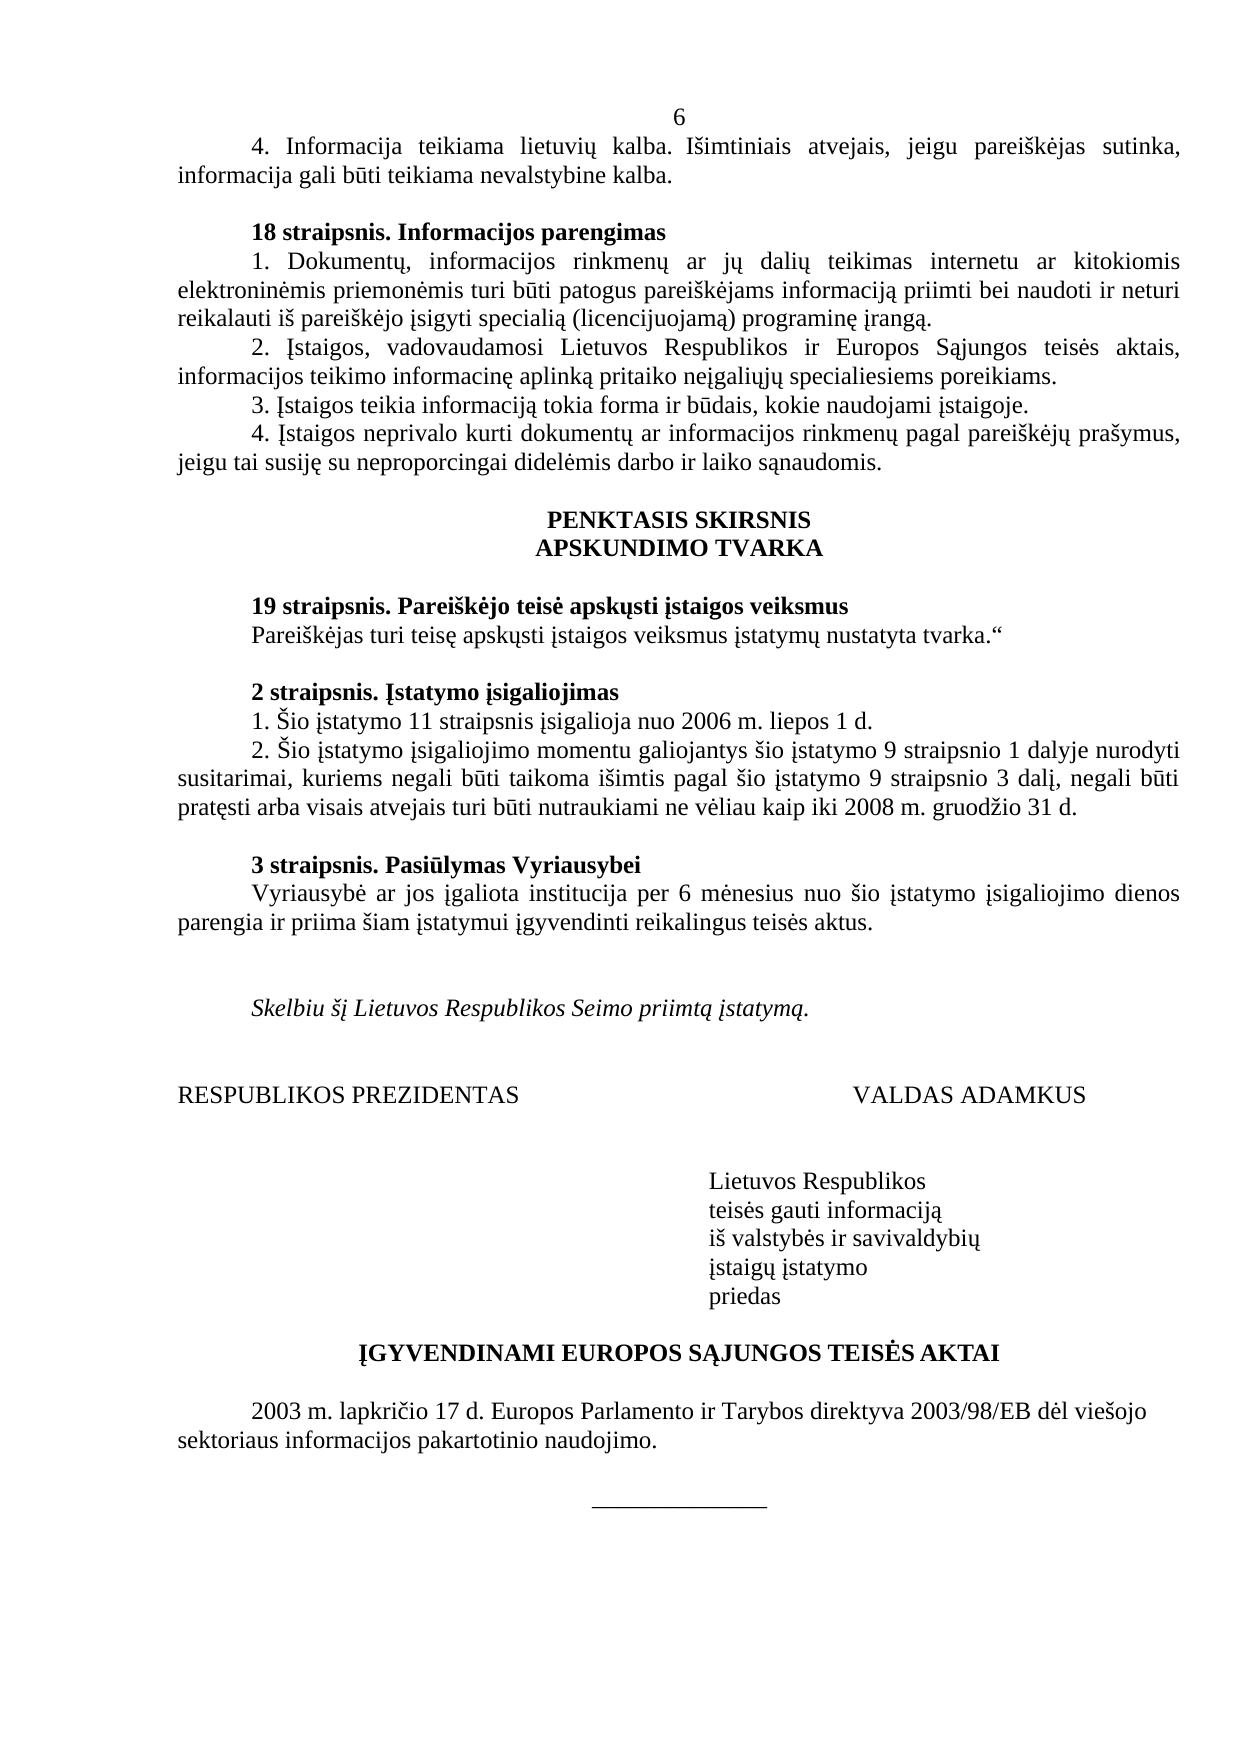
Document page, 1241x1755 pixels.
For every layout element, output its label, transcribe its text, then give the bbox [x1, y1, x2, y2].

text 4. Įstaigos neprivalo kurti dokumentų ar informacijos rinkmenų pagal pareiškėjų prašymus, jeigu tai susiję su neproporcingai didelėmis darbo ir laiko sąnaudomis. [177, 418, 1181, 476]
text 2 straipsnis. Įstatymo įsigaliojimas [177, 677, 1181, 706]
text 2. Įstaigos, vadovaudamosi Lietuvos Respublikos ir Europos Sąjungos teisės aktais, informacijos teikimo informacinę aplinką pritaiko neįgaliųjų specialiesiems poreikiams. [177, 332, 1181, 390]
text 3. Įstaigos teikia informaciją tokia forma ir būdais, kokie naudojami įstaigoje. [177, 390, 1181, 418]
text teisės gauti informaciją [177, 1195, 1181, 1223]
text ĮGYVENDINAMI EUROPOS SĄJUNGOS TEISĖS AKTAI [177, 1338, 1181, 1367]
text 2003 m. lapkričio 17 d. Europos Parlamento ir Tarybos direktyva 2003/98/EB dėl viešojo sektoriaus informacijos pakartotinio naudojimo. [177, 1396, 1181, 1453]
text priedas [177, 1281, 1181, 1310]
text 2. Šio įstatymo įsigaliojimo momentu galiojantys šio įstatymo 9 straipsnio 1 dalyje nurodyti susitarimai, kuriems negali būti taikoma išimtis pagal šio įstatymo 9 straipsnio 3 dalį, negali būti pratęsti arba visais atvejais turi būti nutraukiami ne vėliau kaip iki 2008 m. gruodžio 31 d. [177, 735, 1181, 821]
text 1. Šio įstatymo 11 straipsnis įsigalioja nuo 2006 m. liepos 1 d. [177, 706, 1181, 735]
text 19 straipsnis. Pareiškėjo teisė apskųsti įstaigos veiksmus [251, 591, 1181, 620]
text iš valstybės ir savivaldybių [177, 1223, 1181, 1252]
text Vyriausybė ar jos įgaliota institucija per 6 mėnesius nuo šio įstatymo įsigaliojimo dienos parengia ir priima šiam įstatymui įgyvendinti reikalingus teisės aktus. [177, 878, 1181, 936]
text 4. Informacija teikiama lietuvių kalba. Išimtiniais atvejais, jeigu pareiškėjas sutinka, informacija gali būti teikiama nevalstybine kalba. [177, 131, 1181, 188]
text Pareiškėjas turi teisę apskųsti įstaigos veiksmus įstatymų nustatyta tvarka.“ [177, 620, 1181, 648]
text ______________ [177, 1482, 1181, 1511]
text RESPUBLIKOS PREZIDENTAS VALDAS ADAMKUS [177, 1080, 1181, 1108]
text 1. Dokumentų, informacijos rinkmenų ar jų dalių teikimas internetu ar kitokiomis elektroninėmis priemonėmis turi būti patogus pareiškėjams informaciją priimti bei naudoti ir neturi reikalauti iš pareiškėjo įsigyti specialią (licencijuojamą) programinę įrangą. [177, 246, 1181, 332]
text 18 straipsnis. Informacijos parengimas [177, 217, 1181, 246]
text Skelbiu šį Lietuvos Respublikos Seimo priimtą įstatymą. [177, 993, 1181, 1022]
text 3 straipsnis. Pasiūlymas Vyriausybei [177, 850, 1181, 878]
text įstaigų įstatymo [177, 1252, 1181, 1281]
text APSKUNDIMO TVARKA [177, 533, 1181, 562]
text Lietuvos Respublikos [177, 1166, 1181, 1195]
text PENKTASIS SKIRSNIS [177, 505, 1181, 533]
